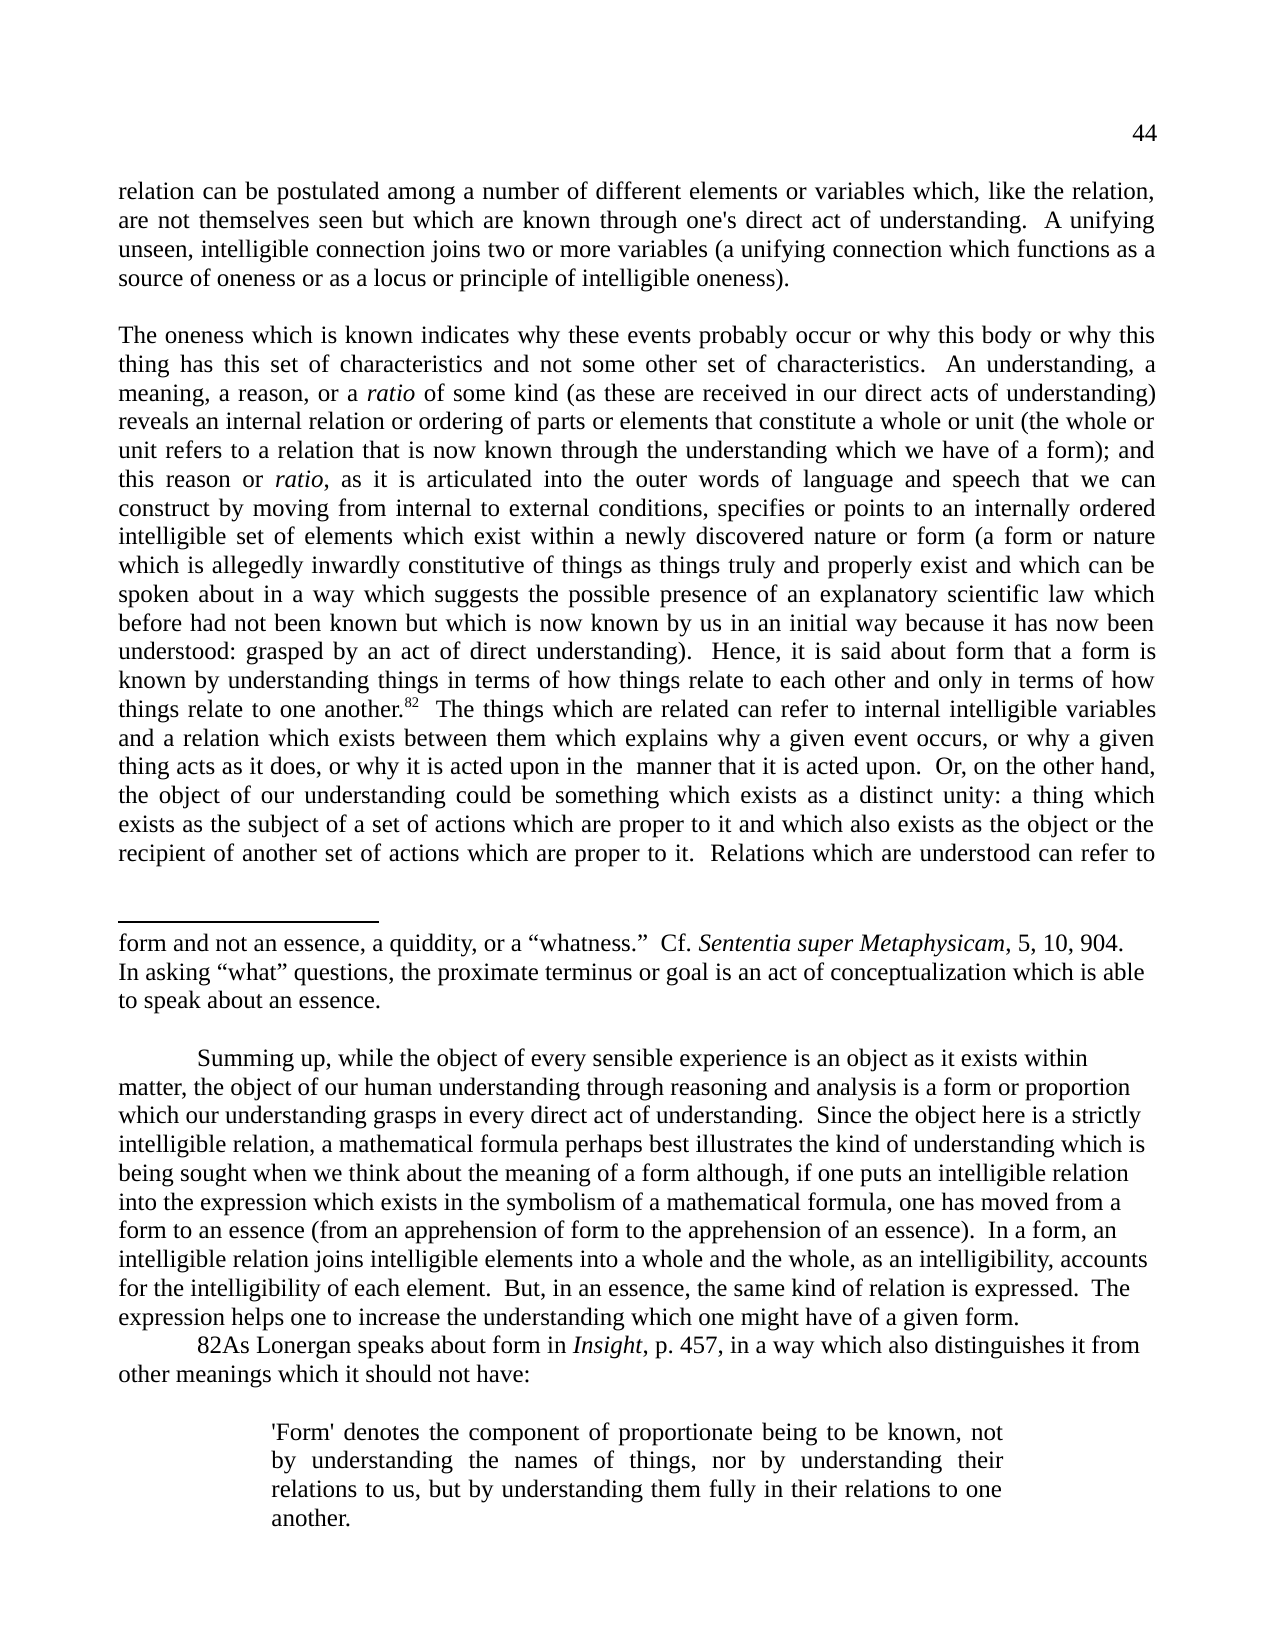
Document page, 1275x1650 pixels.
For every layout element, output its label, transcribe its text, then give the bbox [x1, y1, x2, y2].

text The oneness which is known indicates why these events probably occur or why this body or why this thing has this set of characteristics and not some other set of characteristics. An understanding, a meaning, a reason, or a ratio of some kind (as these are received in our direct acts of understanding) reveals an internal relation or ordering of parts or elements that constitute a whole or unit (the whole or unit refers to a relation that is now known through the understanding which we have of a form); and this reason or ratio, as it is articulated into the outer words of language and speech that we can construct by moving from internal to external conditions, specifies or points to an internally ordered intelligible set of elements which exist within a newly discovered nature or form (a form or nature which is allegedly inwardly constitutive of things as things truly and properly exist and which can be spoken about in a way which suggests the possible presence of an explanatory scientific law which before had not been known but which is now known by us in an initial way because it has now been understood: grasped by an act of direct understanding). Hence, it is said about form that a form is known by understanding things in terms of how things relate to each other and only in terms of how things relate to one another. The things which are related can refer to internal intelligible variables and a relation which exists between them which explains why a given event occurs, or why a given thing acts as it does, or why it is acted upon in the manner that it is acted upon. Or, on the other hand, the object of our understanding could be something which exists as a distinct unity: a thing which exists as the subject of a set of actions which are proper to it and which also exists as the object or the recipient of another set of actions which are proper to it. Relations which are understood can refer to [118, 320, 1157, 866]
text relation can be postulated among a number of different elements or variables which, like the relation, are not themselves seen but which are known through one's direct act of understanding. A unifying unseen, intelligible connection joins two or more variables (a unifying connection which functions as a source of oneness or as a locus or principle of intelligible oneness). [118, 176, 1157, 291]
text Summing up, while the object of every sensible experience is an object as it exists within matter, the object of our human understanding through reasoning and analysis is a form or proportion which our understanding grasps in every direct act of understanding. Since the object here is a strictly intelligible relation, a mathematical formula perhaps best illustrates the kind of understanding which is being sought when we think about the meaning of a form although, if one puts an intelligible relation into the expression which exists in the symbolism of a mathematical formula, one has moved from a form to an essence (from an apprehension of form to the apprehension of an essence). In a form, an intelligible relation joins intelligible elements into a whole and the whole, as an intelligibility, accounts for the intelligibility of each element. But, in an essence, the same kind of relation is expressed. The expression helps one to increase the understanding which one might have of a given form. [118, 1043, 1157, 1331]
text As Lonergan speaks about form in Insight, p. 457, in a way which also distinguishes it from other meanings which it should not have: [118, 1331, 1157, 1388]
text 'Form' denotes the component of proportionate being to be known, not by understanding the names of things, nor by understanding their relations to us, but by understanding them fully in their relations to one another. [271, 1417, 1004, 1532]
text form and not an essence, a quiddity, or a “whatness.” Cf. Sententia super Metaphysicam, 5, 10, 904. In asking “what” questions, the proximate terminus or goal is an act of conceptualization which is able to speak about an essence. [118, 928, 1157, 1014]
